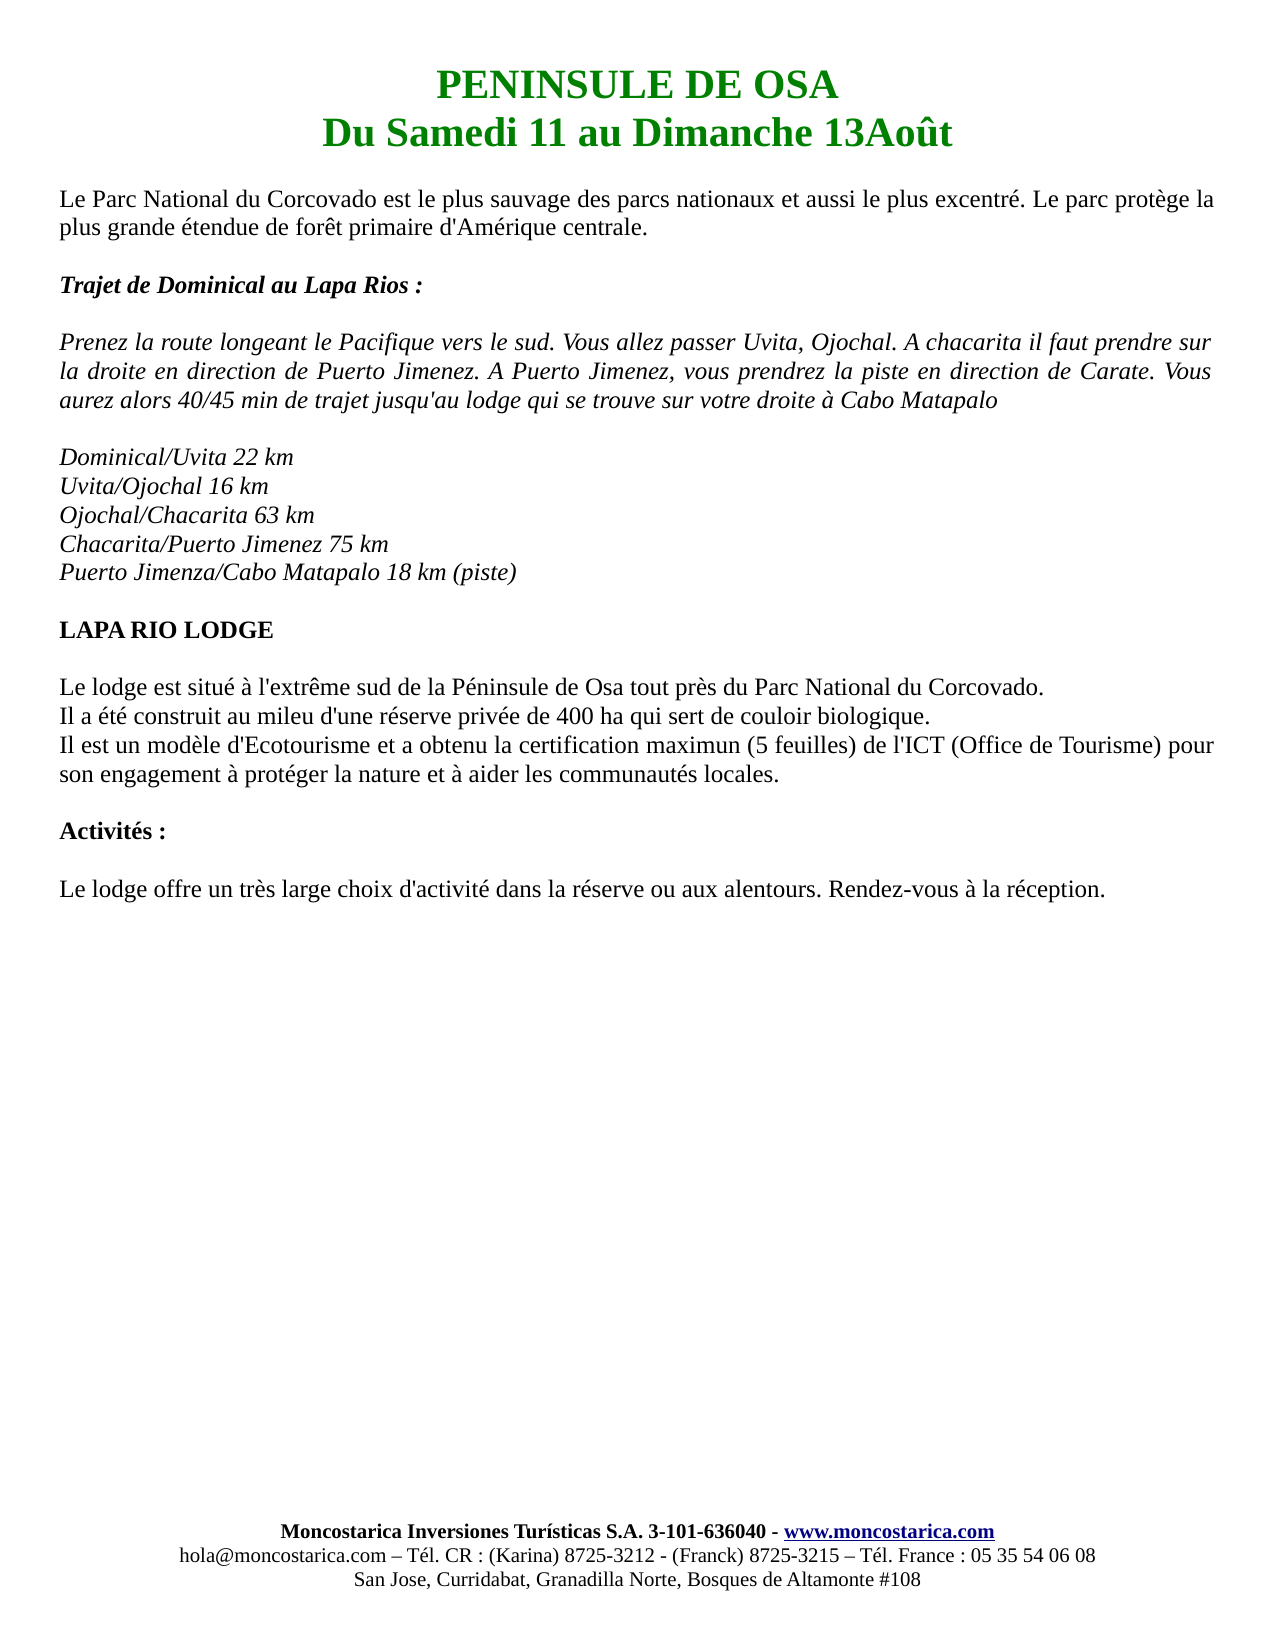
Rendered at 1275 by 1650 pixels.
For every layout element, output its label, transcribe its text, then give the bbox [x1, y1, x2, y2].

text Activités : [59, 816, 1216, 845]
text Le lodge offre un très large choix d'activité dans la réserve ou aux alentours. Rendez-vous à la réception. [59, 874, 1216, 902]
text Le lodge est situé à l'extrême sud de la Péninsule de Osa tout près du Parc National du Corcovado. [59, 672, 1216, 701]
text Le Parc National du Corcovado est le plus sauvage des parcs nationaux et aussi le plus excentré. Le parc protège la plus grande étendue de forêt primaire d'Amérique centrale. [59, 184, 1216, 241]
text Il est un modèle d'Ecotourisme et a obtenu la certification maximun (5 feuilles) de l'ICT (Office de Tourisme) pour son engagement à protéger la nature et à aider les communautés locales. [59, 730, 1216, 787]
text Il a été construit au mileu d'une réserve privée de 400 ha qui sert de couloir biologique. [59, 701, 1216, 730]
text Puerto Jimenza/Cabo Matapalo 18 km (piste) [59, 557, 1216, 586]
text LAPA RIO LODGE [59, 615, 1216, 644]
text Trajet de Dominical au Lapa Rios : [59, 270, 1216, 299]
text PENINSULE DE OSA [59, 59, 1216, 107]
text Uvita/Ojochal 16 km [59, 471, 1216, 500]
text Du Samedi 11 au Dimanche 13Août [59, 107, 1216, 155]
text Chacarita/Puerto Jimenez 75 km [59, 529, 1216, 557]
text Ojochal/Chacarita 63 km [59, 500, 1216, 529]
text Prenez la route longeant le Pacifique vers le sud. Vous allez passer Uvita, Ojochal. A chacarita il faut prendre sur la droite en direction de Puerto Jimenez. A Puerto Jimenez, vous prendrez la piste en direction de Carate. Vous aurez alors 40/45 min de trajet jusqu'au lodge qui se trouve sur votre droite à Cabo Matapalo [59, 327, 1216, 414]
text Dominical/Uvita 22 km [59, 442, 1216, 471]
